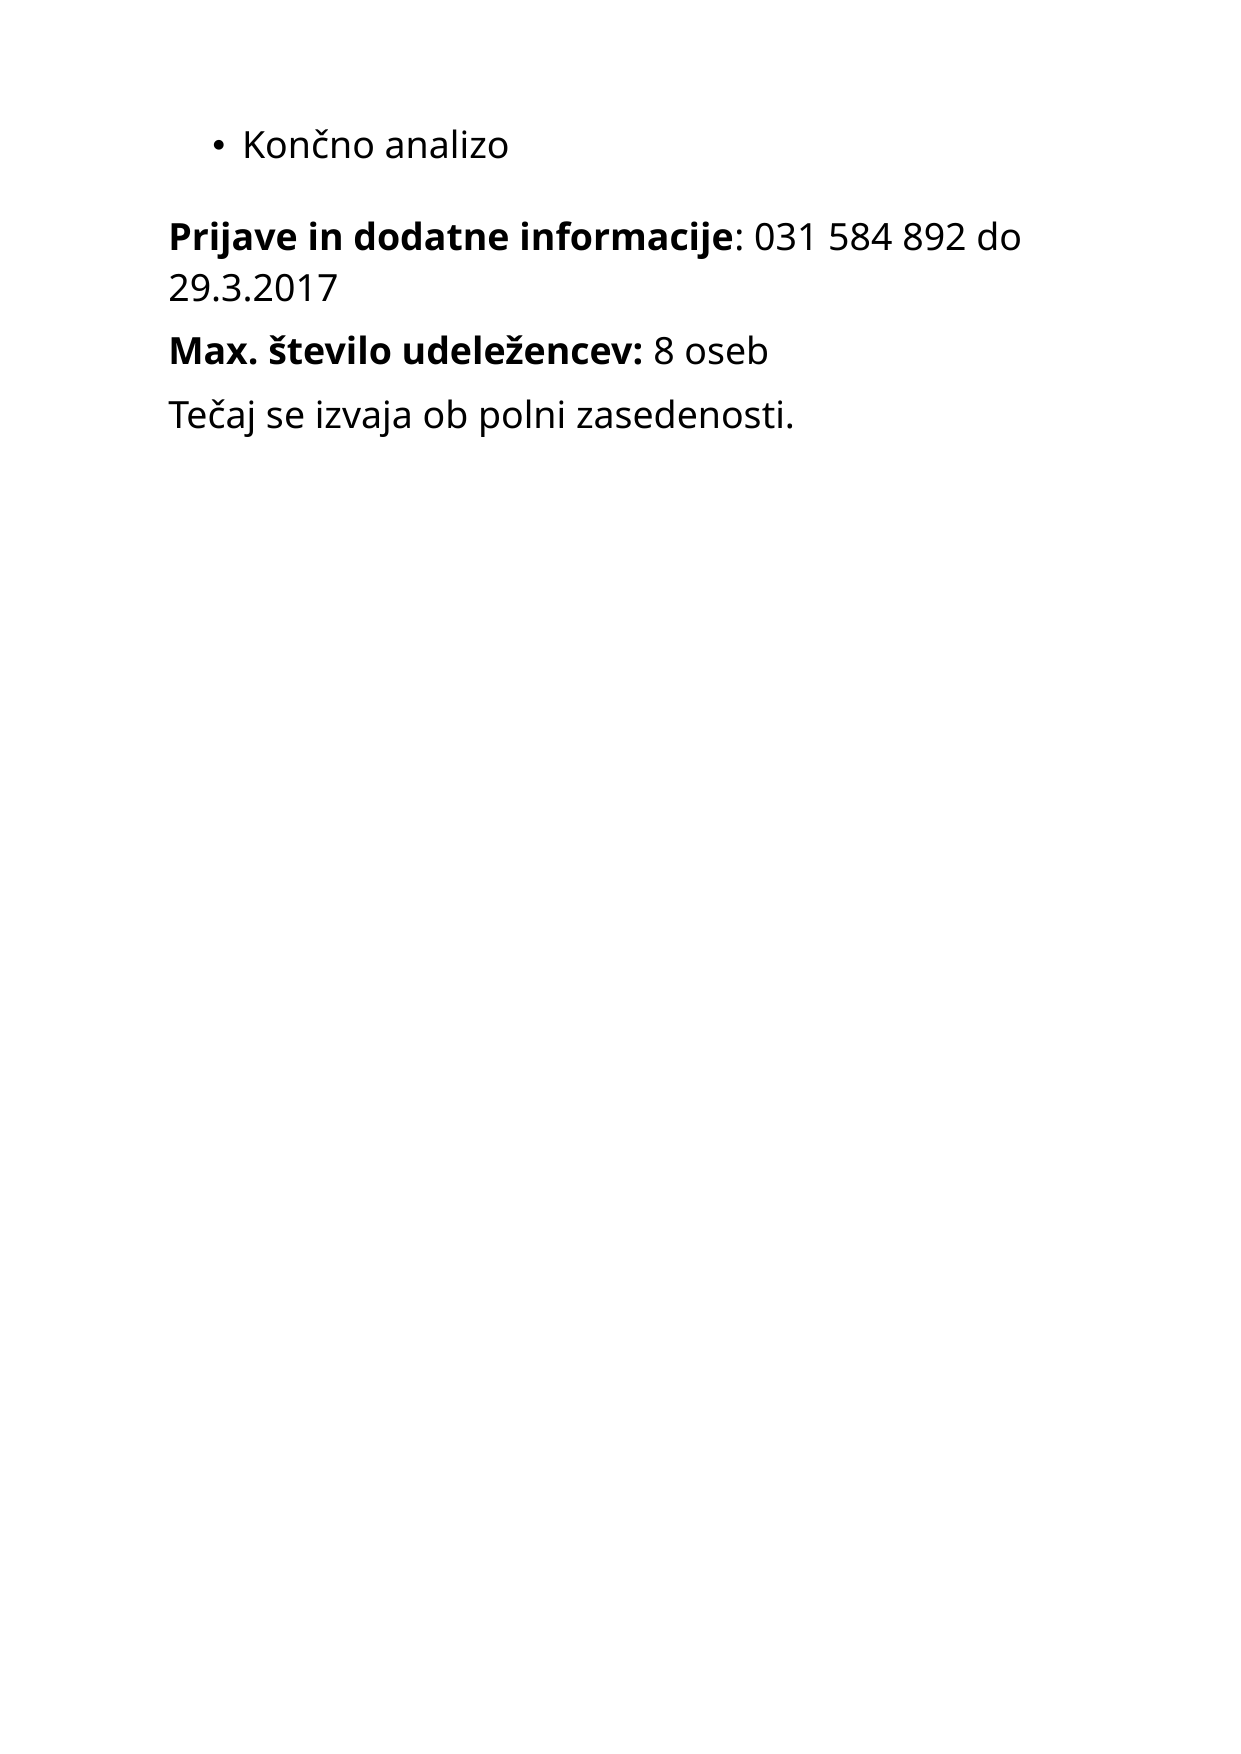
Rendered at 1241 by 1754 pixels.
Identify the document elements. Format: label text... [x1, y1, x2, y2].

list Končno analizo [212, 118, 1072, 169]
text Tečaj se izvaja ob polni zasedenosti. [118, 388, 1072, 439]
text Max. število udeležencev: 8 oseb [168, 325, 1072, 376]
text Prijave in dodatne informacije: 031 584 892 do 29.3.2017 [168, 210, 1072, 312]
